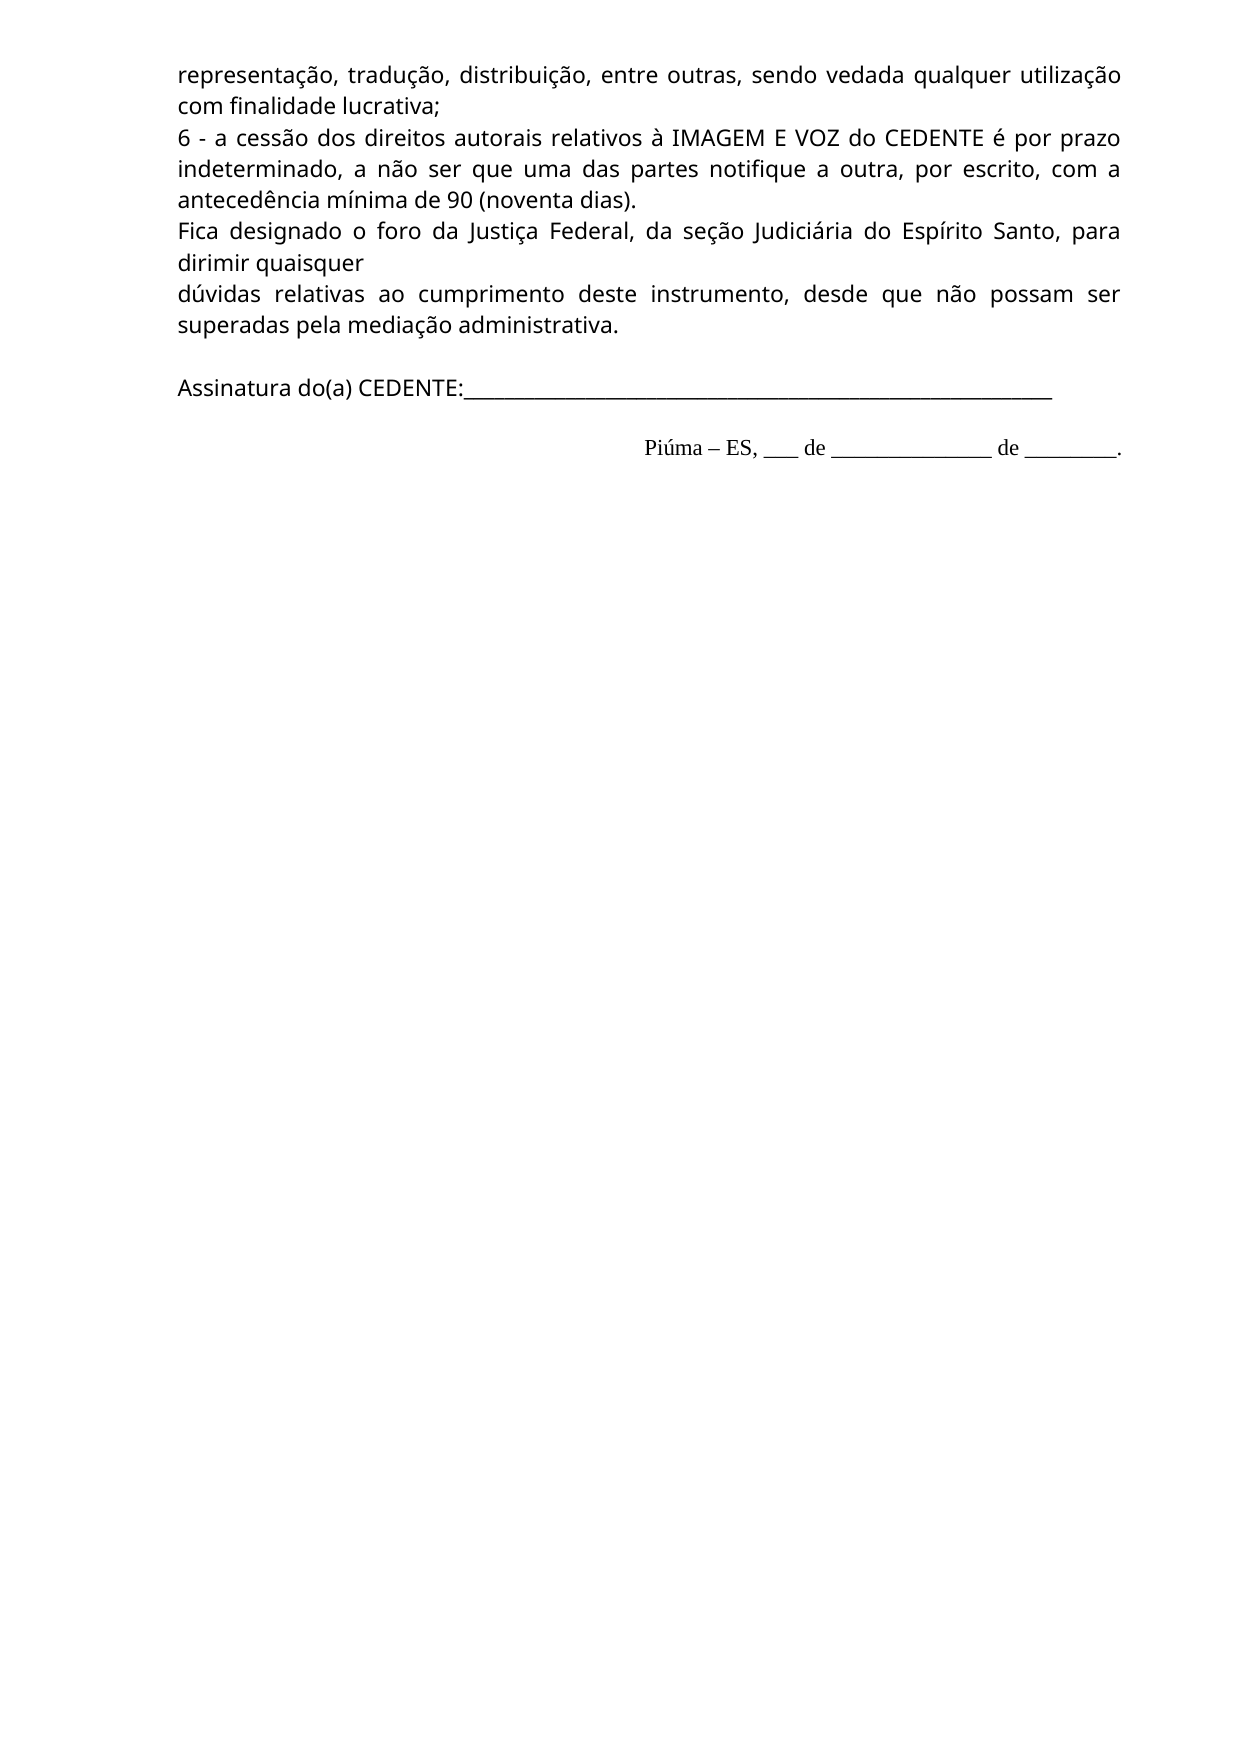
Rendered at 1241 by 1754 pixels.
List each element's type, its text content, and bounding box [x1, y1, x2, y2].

text Fica designado o foro da Justiça Federal, da seção Judiciária do Espírito Santo, para dirimir quaisquer [177, 215, 1122, 278]
text 6 - a cessão dos direitos autorais relativos à IMAGEM E VOZ do CEDENTE é por prazo indeterminado, a não ser que uma das partes notifique a outra, por escrito, com a antecedência mínima de 90 (noventa dias). [177, 122, 1122, 215]
text Assinatura do(a) CEDENTE:__________________________________________________________ [177, 372, 1122, 403]
text dúvidas relativas ao cumprimento deste instrumento, desde que não possam ser superadas pela mediação administrativa. [177, 278, 1122, 340]
text representação, tradução, distribuição, entre outras, sendo vedada qualquer utilização com finalidade lucrativa; [177, 59, 1122, 122]
text Piúma – ES, ___ de ______________ de ________. [552, 434, 1122, 460]
